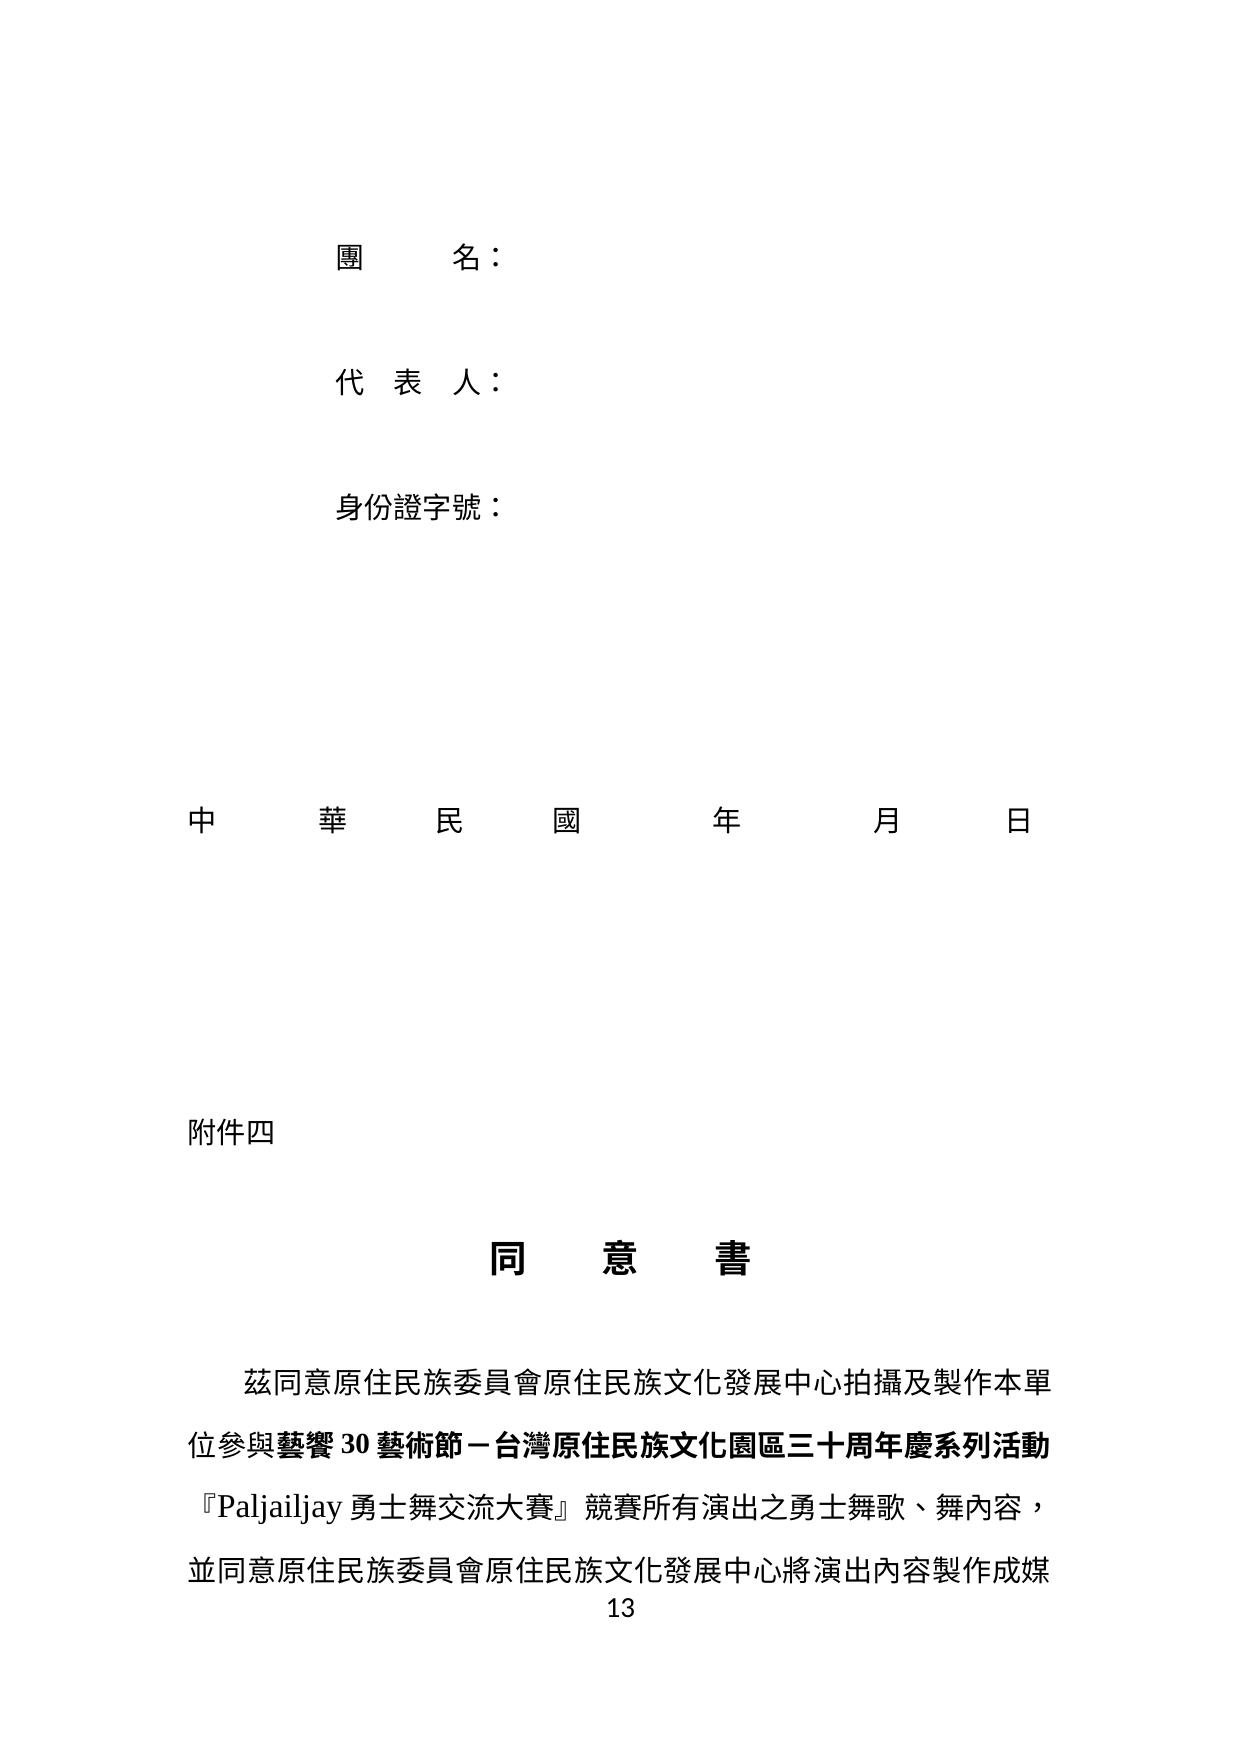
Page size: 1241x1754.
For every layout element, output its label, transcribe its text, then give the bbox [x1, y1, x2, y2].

text 同 意 書 [187, 1214, 1053, 1277]
text 茲同意原住民族委員會原住民族文化發展中心拍攝及製作本單位參與藝饗30藝術節－台灣原住民族文化園區三十周年慶系列活動『Paljailjay勇士舞交流大賽』競賽所有演出之勇士舞歌、舞內容，並同意原住民族委員會原住民族文化發展中心將演出內容製作成媒 [187, 1339, 1053, 1589]
text 附件四 [187, 1089, 1053, 1152]
text 團 名： [187, 214, 1053, 277]
text 中 華 民 國 年 月 日 [187, 777, 1053, 839]
text 身份證字號： [187, 464, 1053, 527]
text 代 表 人： [187, 339, 1053, 402]
